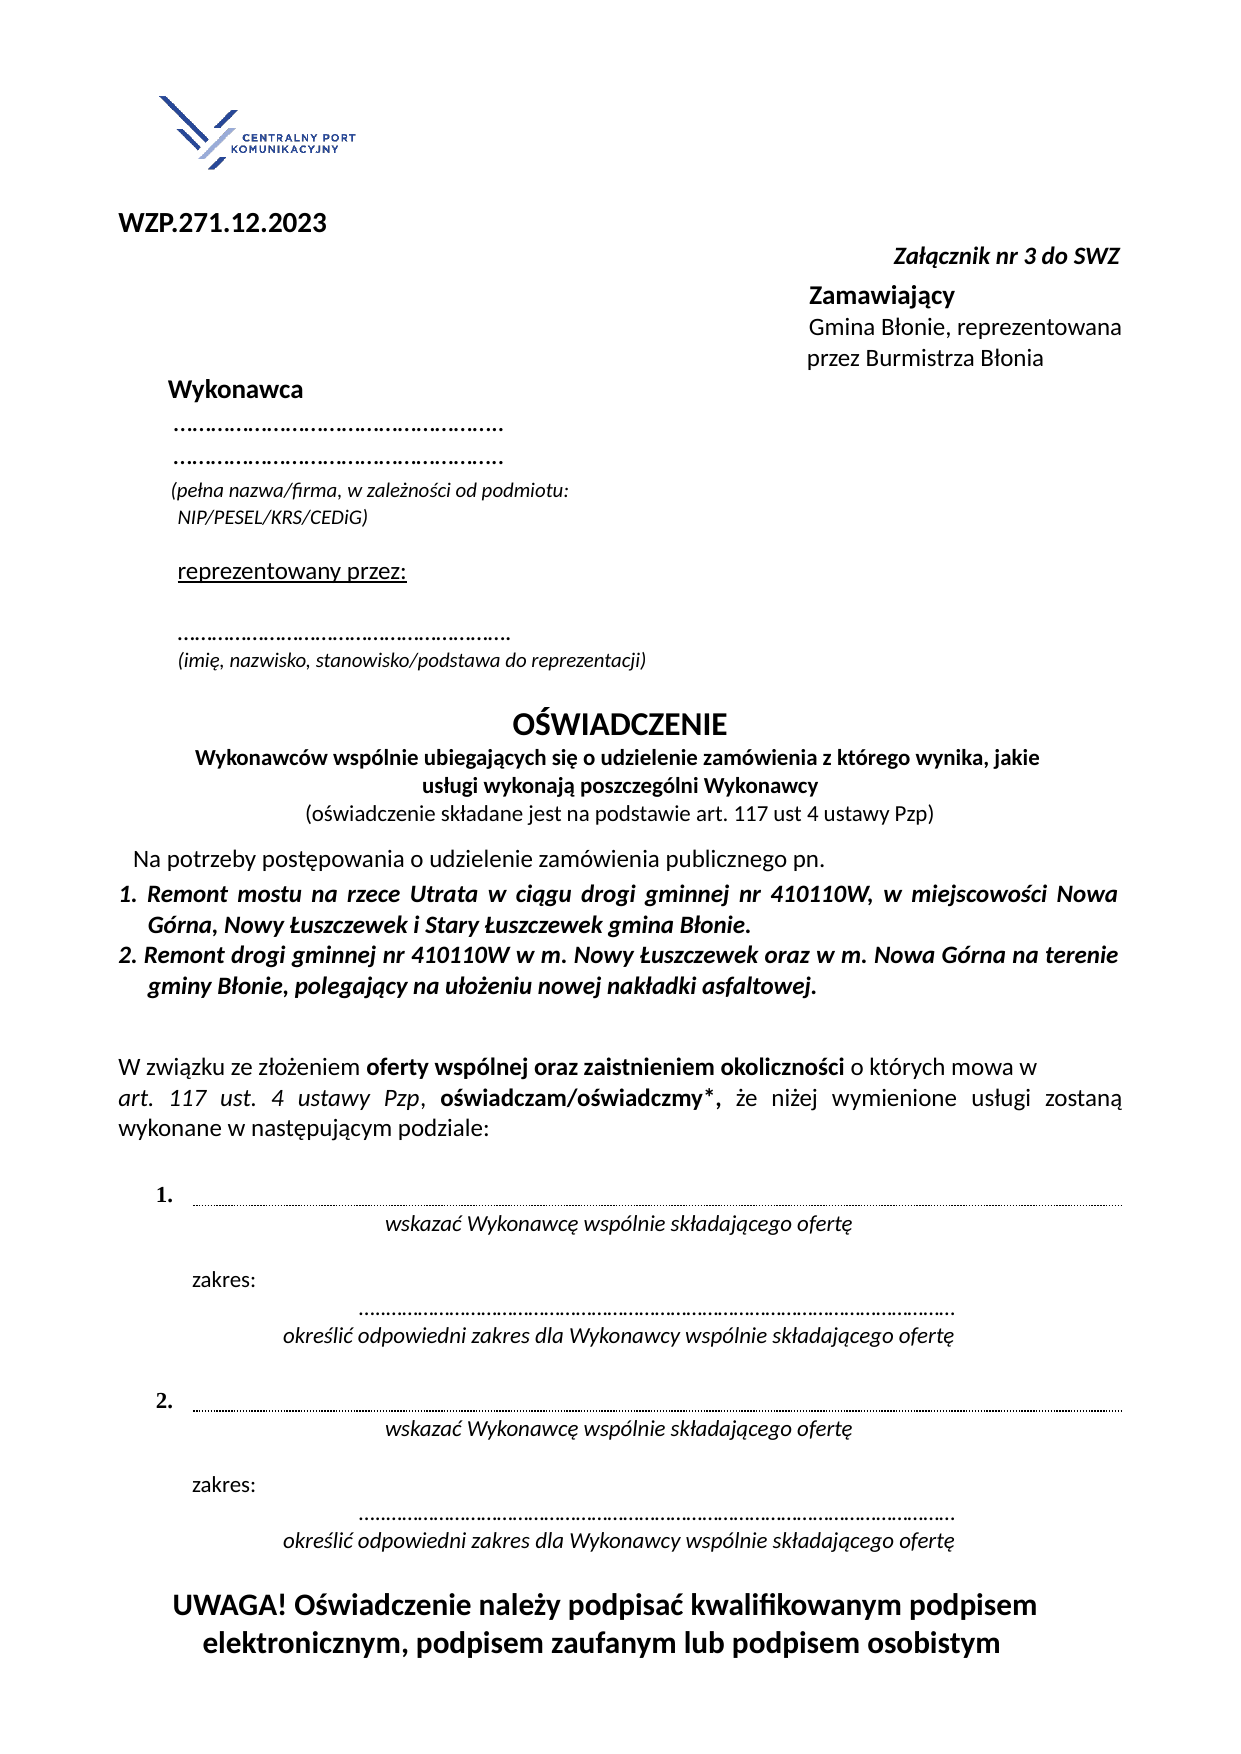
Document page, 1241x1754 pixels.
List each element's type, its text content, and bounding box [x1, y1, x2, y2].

text …..……………………………………………………………………………………………… [118, 1293, 1122, 1321]
text wskazać Wykonawcę wspólnie składającego ofertę [118, 1209, 1122, 1237]
text Gmina Błonie, reprezentowana [803, 311, 1167, 342]
text OŚWIADCZENIE [118, 703, 1122, 743]
text Wykonawców wspólnie ubiegających się o udzielenie zamówienia z którego wynika, jakie [118, 743, 1122, 772]
text określić odpowiedni zakres dla Wykonawcy wspólnie składającego ofertę [118, 1526, 1122, 1554]
text (pełna nazwa/firma, w zależności od podmiotu: [118, 471, 1122, 504]
text …………………………………………………. [177, 616, 1122, 647]
text zakres: [118, 1470, 1122, 1498]
text Wykonawca [118, 372, 1122, 405]
text reprezentowany przez: [177, 555, 1122, 586]
text 2. Remont drogi gminnej nr 410110W w m. Nowy Łuszczewek oraz w m. Nowa Górna na terenie gminy Błonie, polegający na ułożeniu nowej nakładki asfaltowej. [118, 939, 1122, 1001]
text (imię, nazwisko, stanowisko/podstawa do reprezentacji) [177, 647, 1122, 672]
text (oświadczenie składane jest na podstawie art. 117 ust 4 ustawy Pzp) [118, 799, 1122, 828]
text UWAGA! Oświadczenie należy podpisać kwalifikowanym podpisem elektronicznym, podpisem zaufanym lub podpisem osobistym [118, 1585, 1093, 1661]
text przez Burmistrza Błonia [342, 342, 1122, 372]
text art. 117 ust. 4 ustawy Pzp, oświadczam/oświadczmy*, że niżej wymienione usługi zostaną wykonane w następującym podziale: [118, 1082, 1122, 1143]
text Na potrzeby postępowania o udzielenie zamówienia publicznego pn. [133, 843, 1122, 873]
text …………………………………………….. [118, 405, 1122, 438]
text NIP/PESEL/KRS/CEDiG) [177, 504, 1122, 530]
text 1. Remont mostu na rzece Utrata w ciągu drogi gminnej nr 410110W, w miejscowości Nowa Górna, Nowy Łuszczewek i Stary Łuszczewek gmina Błonie. [118, 878, 1122, 939]
text W związku ze złożeniem oferty wspólnej oraz zaistnieniem okoliczności o których mowa w [118, 1052, 1122, 1082]
text zakres: [118, 1265, 1122, 1293]
text …..……………………………………………………………………………………………… [118, 1498, 1122, 1526]
text określić odpowiedni zakres dla Wykonawcy wspólnie składającego ofertę [118, 1321, 1122, 1349]
text Załącznik nr 3 do SWZ [118, 240, 1122, 271]
text Zamawiający [809, 278, 1122, 311]
text …………………………………………….. [118, 438, 1122, 471]
text wskazać Wykonawcę wspólnie składającego ofertę [118, 1414, 1122, 1442]
text usługi wykonają poszczególni Wykonawcy [118, 772, 1122, 799]
